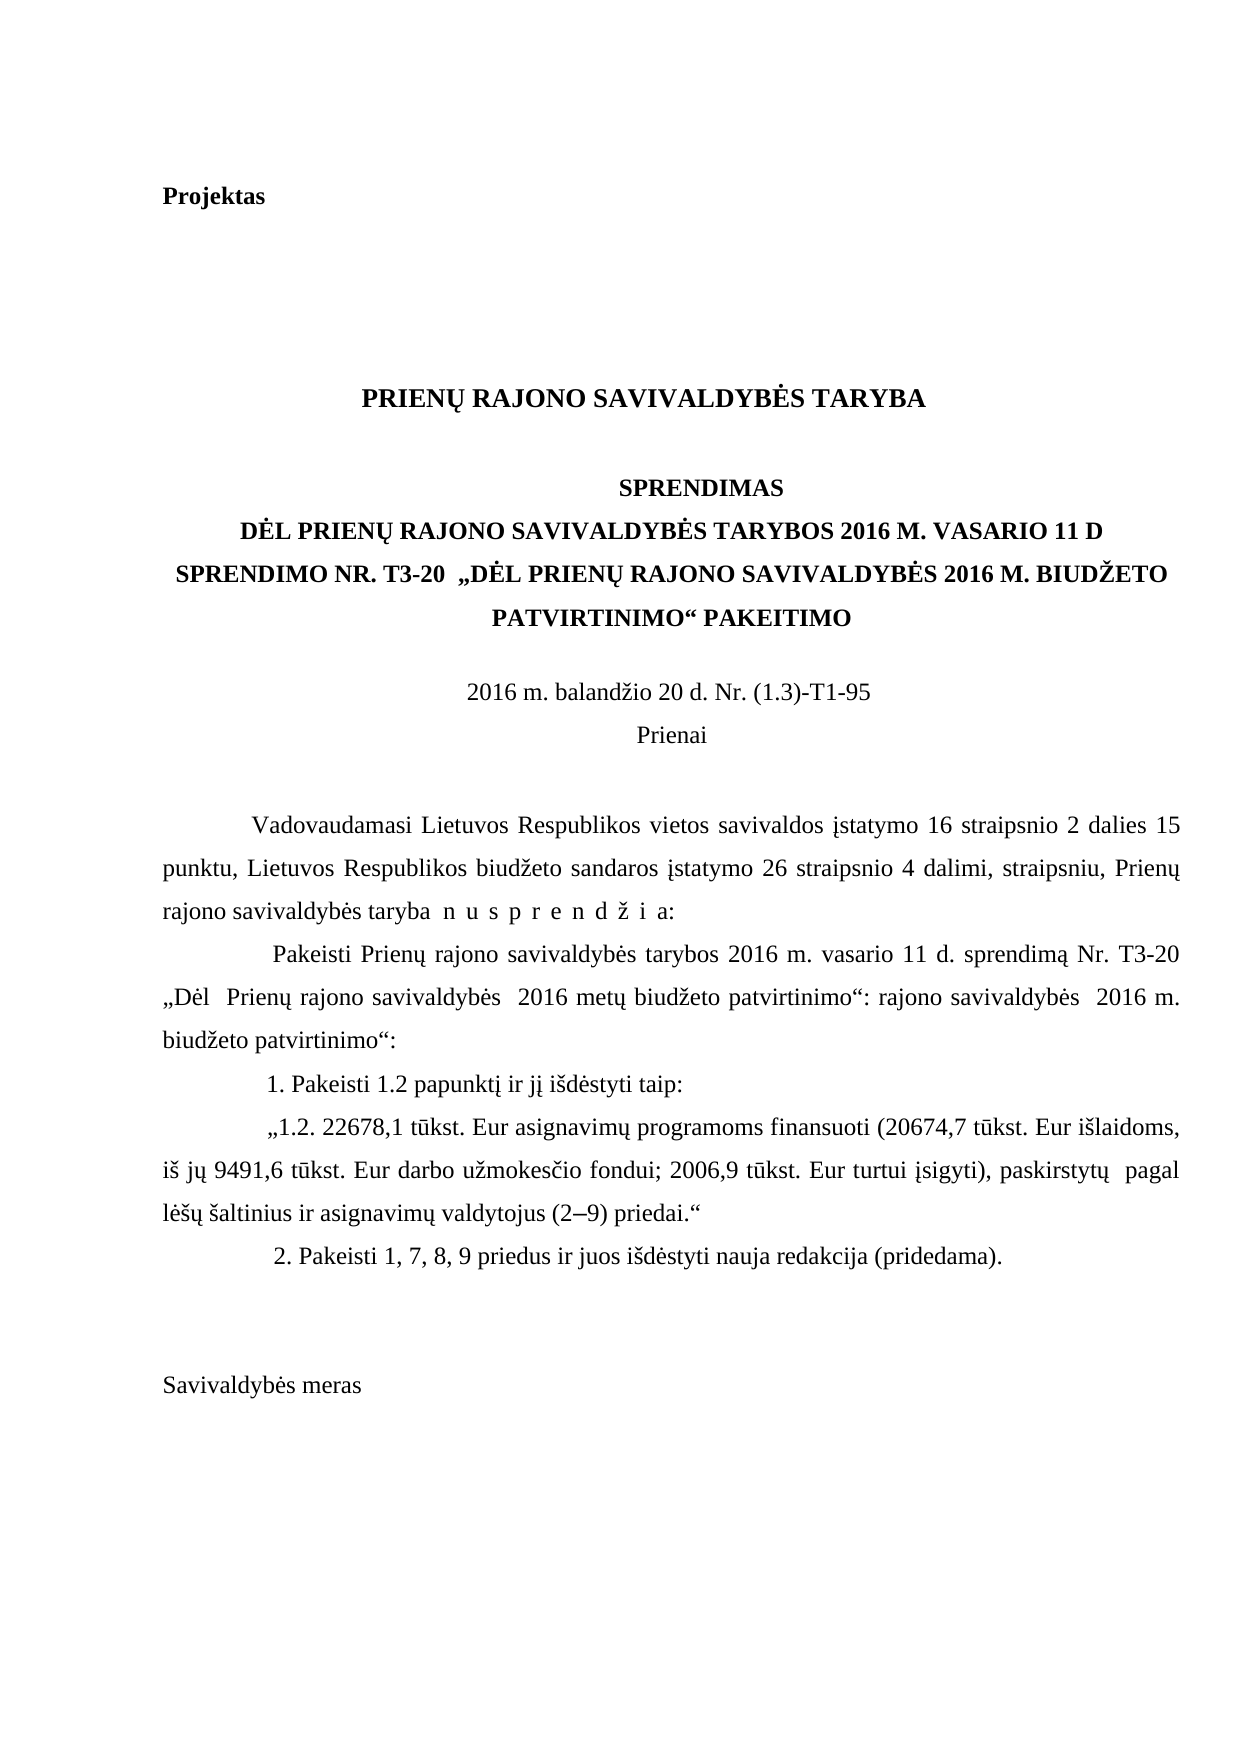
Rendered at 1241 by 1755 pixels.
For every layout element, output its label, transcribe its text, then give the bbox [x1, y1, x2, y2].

text „1.2. 22678,1 tūkst. Eur asignavimų programoms finansuoti (20674,7 tūkst. Eur išlaidoms, iš jų 9491,6 tūkst. Eur darbo užmokesčio fondui; 2006,9 tūkst. Eur turtui įsigyti), paskirstytų pagal lėšų šaltinius ir asignavimų valdytojus (2–9) priedai.“ [162, 1112, 1181, 1227]
text Dėl PRIENŲ RAJONO SAVIVALDYBĖS TARYBOS 2016 M. VASARIO 11 D sprendimo nr. t3-20 „dėl prienų rajono savivaldybės 2016 M. biudžeto PAtvirtinimo“ pakeitimo [162, 516, 1181, 631]
text 2016 m. balandžio 20 d. Nr. (1.3)-T1-95 [162, 677, 1181, 706]
text Savivaldybės meras [162, 1371, 1181, 1399]
text Sprendimas [162, 473, 1181, 502]
text Projektas [162, 148, 1181, 382]
text Pakeisti Prienų rajono savivaldybės tarybos 2016 m. vasario 11 d. sprendimą Nr. T3-20 „Dėl Prienų rajono savivaldybės 2016 metų biudžeto patvirtinimo“: rajono savivaldybės 2016 m. biudžeto patvirtinimo“: [162, 939, 1181, 1054]
text Prienai [162, 720, 1181, 749]
text PRIENŲ RAJONO SAVIVALDYBĖS TARYBA [162, 382, 1181, 413]
text 2. Pakeisti 1, 7, 8, 9 priedus ir juos išdėstyti nauja redakcija (pridedama). [162, 1241, 1181, 1270]
text 1. Pakeisti 1.2 papunktį ir jį išdėstyti taip: [162, 1069, 1181, 1097]
text Vadovaudamasi Lietuvos Respublikos vietos savivaldos įstatymo 16 straipsnio 2 dalies 15 punktu, Lietuvos Respublikos biudžeto sandaros įstatymo 26 straipsnio 4 dalimi, straipsniu, Prienų rajono savivaldybės taryba nusprendžia: [162, 810, 1181, 925]
